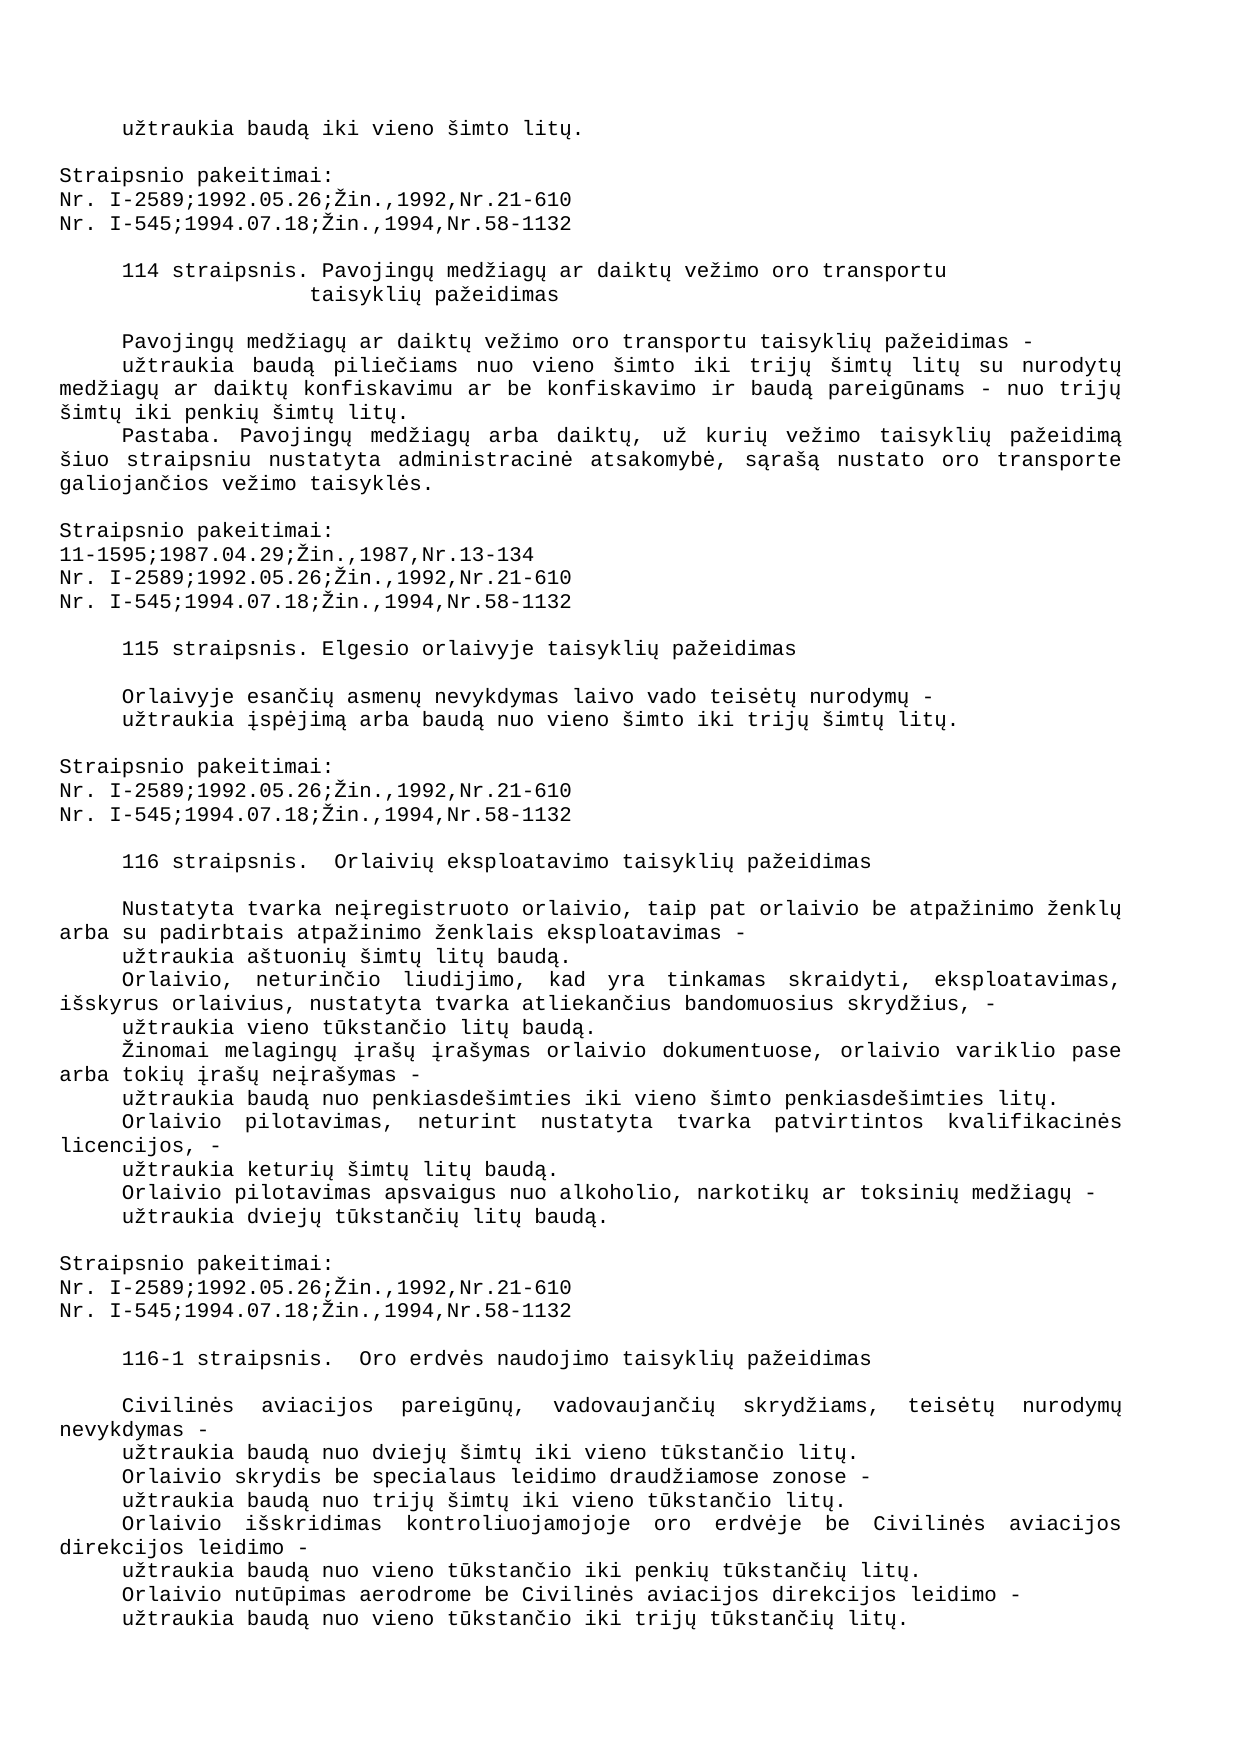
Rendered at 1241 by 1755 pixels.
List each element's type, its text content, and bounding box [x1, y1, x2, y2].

text Pastaba. Pavojingų medžiagų arba daiktų, už kurių vežimo taisyklių pažeidimą šiuo straipsniu nustatyta administracinė atsakomybė, sąrašą nustato oro transporte galiojančios vežimo taisyklės. [59, 426, 1122, 496]
text Orlaivio pilotavimas apsvaigus nuo alkoholio, narkotikų ar toksinių medžiagų - [59, 1182, 1122, 1206]
text 11-1595;1987.04.29;Žin.,1987,Nr.13-134 [59, 544, 1122, 567]
text Straipsnio pakeitimai: [59, 757, 1122, 780]
text Nr. I-2589;1992.05.26;Žin.,1992,Nr.21-610 [59, 780, 1122, 804]
text užtraukia baudą nuo trijų šimtų iki vieno tūkstančio litų. [59, 1489, 1122, 1513]
text Orlaivio, neturinčio liudijimo, kad yra tinkamas skraidyti, eksploatavimas, išskyrus orlaivius, nustatyta tvarka atliekančius bandomuosius skrydžius, - [59, 969, 1122, 1017]
text Nr. I-2589;1992.05.26;Žin.,1992,Nr.21-610 [59, 1277, 1122, 1300]
text užtraukia baudą nuo dviejų šimtų iki vieno tūkstančio litų. [59, 1442, 1122, 1466]
text Pavojingų medžiagų ar daiktų vežimo oro transportu taisyklių pažeidimas - [59, 331, 1122, 354]
text Nr. I-545;1994.07.18;Žin.,1994,Nr.58-1132 [59, 804, 1122, 827]
text Orlaivio išskridimas kontroliuojamojoje oro erdvėje be Civilinės aviacijos direkcijos leidimo - [59, 1513, 1122, 1561]
text Orlaivio pilotavimas, neturint nustatyta tvarka patvirtintos kvalifikacinės licencijos, - [59, 1111, 1122, 1158]
text 115 straipsnis. Elgesio orlaivyje taisyklių pažeidimas [59, 638, 1122, 662]
text Orlaivio skrydis be specialaus leidimo draudžiamose zonose - [59, 1466, 1122, 1489]
text 116-1 straipsnis. Oro erdvės naudojimo taisyklių pažeidimas [59, 1348, 1122, 1371]
text Straipsnio pakeitimai: [59, 165, 1122, 189]
text Orlaivio nutūpimas aerodrome be Civilinės aviacijos direkcijos leidimo - [59, 1584, 1122, 1608]
text užtraukia baudą iki vieno šimto litų. [59, 118, 1122, 142]
text užtraukia baudą nuo penkiasdešimties iki vieno šimto penkiasdešimties litų. [59, 1088, 1122, 1111]
text Nr. I-2589;1992.05.26;Žin.,1992,Nr.21-610 [59, 567, 1122, 591]
text 116 straipsnis. Orlaivių eksploatavimo taisyklių pažeidimas [59, 851, 1122, 875]
text Nr. I-2589;1992.05.26;Žin.,1992,Nr.21-610 [59, 189, 1122, 213]
text užtraukia keturių šimtų litų baudą. [59, 1158, 1122, 1182]
text Civilinės aviacijos pareigūnų, vadovaujančių skrydžiams, teisėtų nurodymų nevykdymas - [59, 1395, 1122, 1442]
text užtraukia baudą piliečiams nuo vieno šimto iki trijų šimtų litų su nurodytų medžiagų ar daiktų konfiskavimu ar be konfiskavimo ir baudą pareigūnams - nuo trijų šimtų iki penkių šimtų litų. [59, 354, 1122, 426]
text užtraukia dviejų tūkstančių litų baudą. [59, 1206, 1122, 1229]
text Nr. I-545;1994.07.18;Žin.,1994,Nr.58-1132 [59, 591, 1122, 615]
text užtraukia baudą nuo vieno tūkstančio iki penkių tūkstančių litų. [59, 1561, 1122, 1584]
text taisyklių pažeidimas [59, 284, 1122, 307]
text Nr. I-545;1994.07.18;Žin.,1994,Nr.58-1132 [59, 213, 1122, 236]
text 114 straipsnis. Pavojingų medžiagų ar daiktų vežimo oro transportu [59, 260, 1122, 284]
text užtraukia aštuonių šimtų litų baudą. [59, 946, 1122, 969]
text Nr. I-545;1994.07.18;Žin.,1994,Nr.58-1132 [59, 1300, 1122, 1324]
text užtraukia vieno tūkstančio litų baudą. [59, 1017, 1122, 1040]
text Orlaivyje esančių asmenų nevykdymas laivo vado teisėtų nurodymų - [59, 686, 1122, 709]
text užtraukia baudą nuo vieno tūkstančio iki trijų tūkstančių litų. [59, 1608, 1122, 1631]
text Straipsnio pakeitimai: [59, 520, 1122, 544]
text užtraukia įspėjimą arba baudą nuo vieno šimto iki trijų šimtų litų. [59, 709, 1122, 733]
text Straipsnio pakeitimai: [59, 1253, 1122, 1277]
text Žinomai melagingų įrašų įrašymas orlaivio dokumentuose, orlaivio variklio pase arba tokių įrašų neįrašymas - [59, 1040, 1122, 1088]
text Nustatyta tvarka neįregistruoto orlaivio, taip pat orlaivio be atpažinimo ženklų arba su padirbtais atpažinimo ženklais eksploatavimas - [59, 898, 1122, 946]
